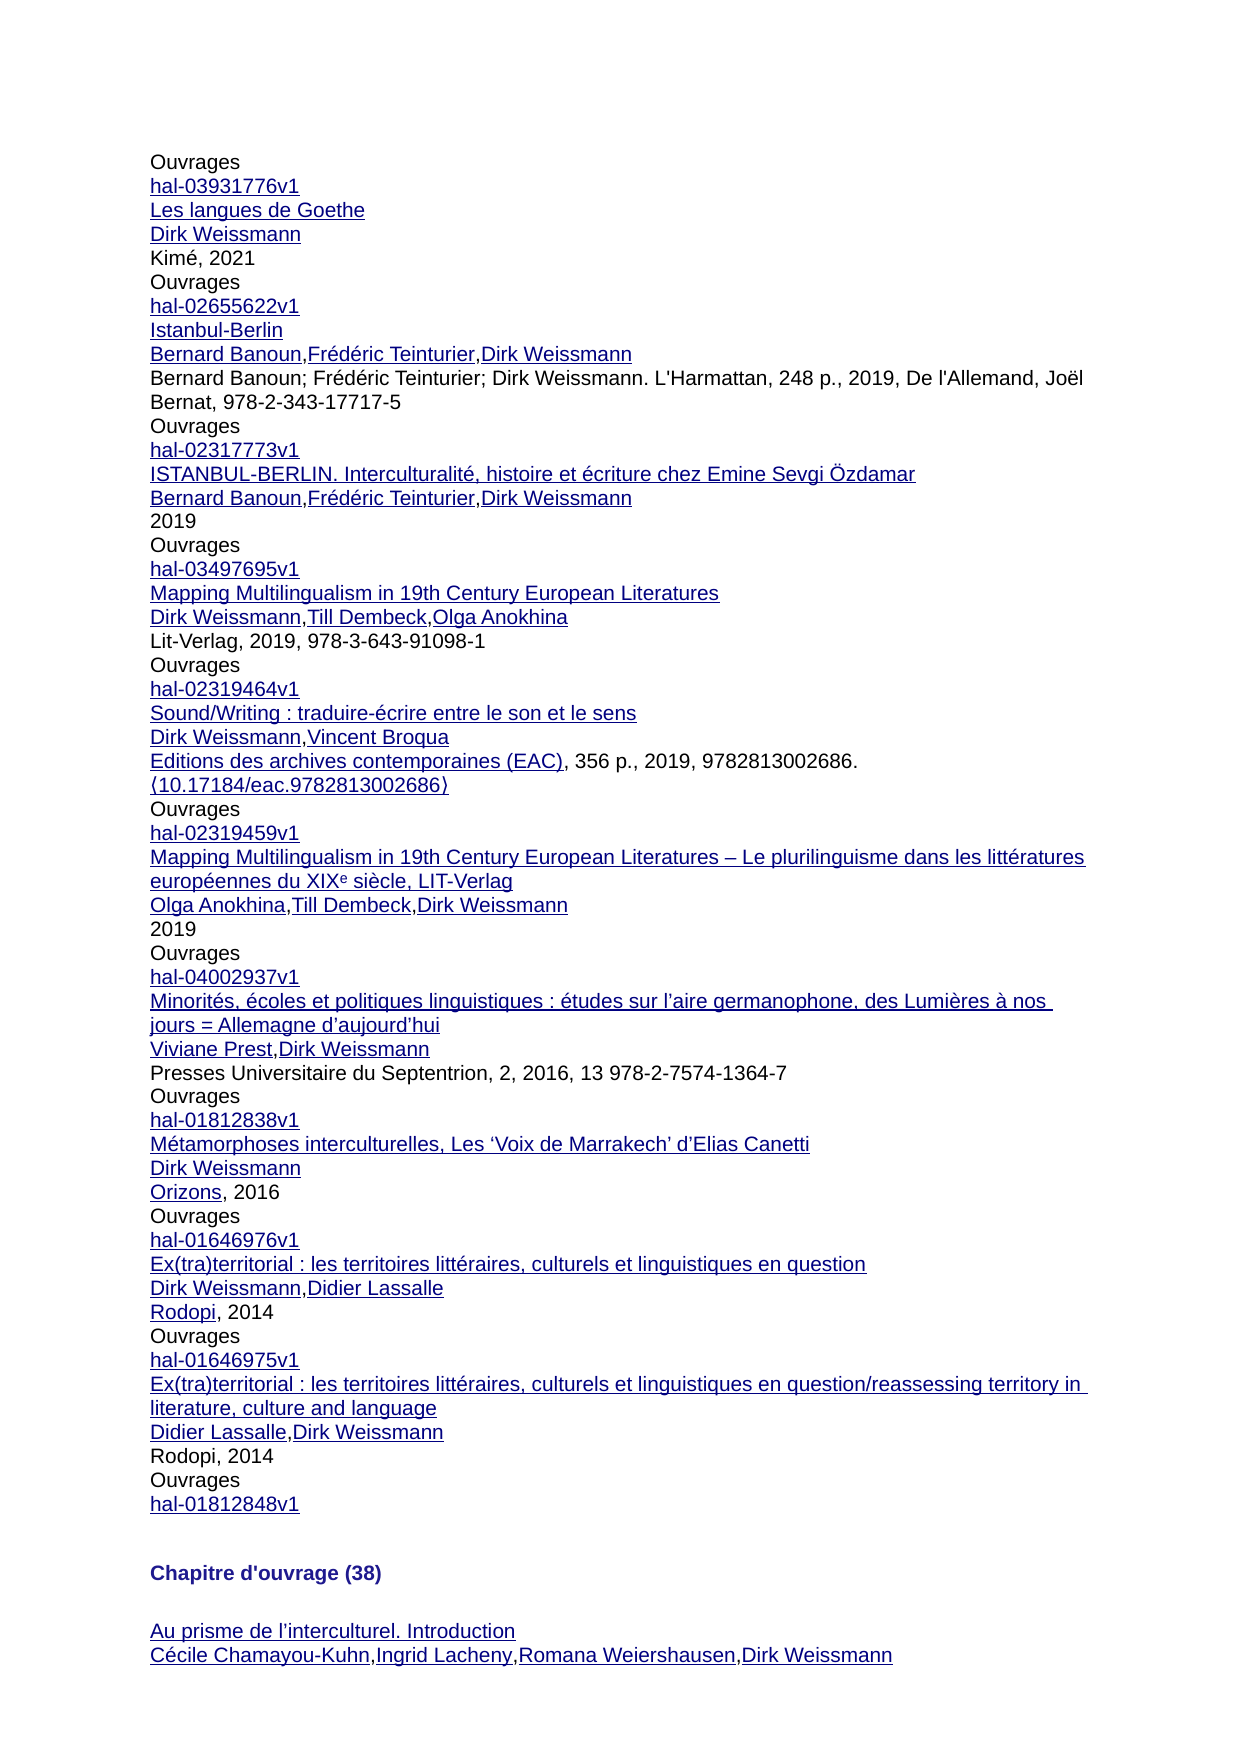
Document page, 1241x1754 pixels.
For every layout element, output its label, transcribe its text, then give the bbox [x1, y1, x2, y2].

table_cell Istanbul-Berlin Bernard Banoun,Frédéric Teinturier,Dirk Weissmann Bernard Banoun; Frédéric Teinturier; Dirk Weissmann. L'Harmattan, 248 p., 2019, De l'Allemand, Joël Bernat, 978-2-343-17717-5 Ouvrages hal-02317773v1 [150, 318, 1090, 461]
table_cell Sound/Writing : traduire-écrire entre le son et le sens Dirk Weissmann,Vincent Broqua Editions des archives contemporaines (EAC), 356 p., 2019, 9782813002686. ⟨10.17184/eac.9782813002686⟩ Ouvrages hal-02319459v1 [150, 701, 1090, 845]
table_cell Mapping Multilingualism in 19th Century European Literatures – Le plurilinguisme dans les littératures européennes du XIXᵉ siècle, LIT-Verlag Olga Anokhina,Till Dembeck,Dirk Weissmann 2019 Ouvrages hal-04002937v1 [150, 845, 1090, 988]
table_cell Ex(tra)territorial : les territoires littéraires, culturels et linguistiques en question Dirk Weissmann,Didier Lassalle Rodopi, 2014 Ouvrages hal-01646975v1 [150, 1252, 1090, 1372]
table_cell Ex(tra)territorial : les territoires littéraires, culturels et linguistiques en question/reassessing territory in literature, culture and language Didier Lassalle,Dirk Weissmann Rodopi, 2014 Ouvrages hal-01812848v1 [150, 1372, 1090, 1516]
table_cell Mapping Multilingualism in 19th Century European Literatures Dirk Weissmann,Till Dembeck,Olga Anokhina Lit-Verlag, 2019, 978-3-643-91098-1 Ouvrages hal-02319464v1 [150, 581, 1090, 701]
subtitle Chapitre d'ouvrage (38) [150, 1560, 1090, 1584]
table_cell Les langues de Goethe Dirk Weissmann Kimé, 2021 Ouvrages hal-02655622v1 [150, 198, 1090, 318]
table_cell Ouvrages hal-03931776v1 [150, 150, 1090, 198]
table_cell ISTANBUL-BERLIN. Interculturalité, histoire et écriture chez Emine Sevgi Özdamar Bernard Banoun,Frédéric Teinturier,Dirk Weissmann 2019 Ouvrages hal-03497695v1 [150, 461, 1090, 581]
table_cell Minorités, écoles et politiques linguistiques : études sur l’aire germanophone, des Lumières à nos jours = Allemagne d’aujourd’hui Viviane Prest,Dirk Weissmann Presses Universitaire du Septentrion, 2, 2016, 13 978-2-7574-1364-7 Ouvrages hal-01812838v1 [150, 989, 1090, 1132]
table_header Au prisme de l’interculturel. Introduction Cécile Chamayou-Kuhn,Ingrid Lacheny,Romana Weiershausen,Dirk Weissmann [150, 1619, 1090, 1667]
table_cell Métamorphoses interculturelles, Les ‘Voix de Marrakech’ d’Elias Canetti Dirk Weissmann Orizons, 2016 Ouvrages hal-01646976v1 [150, 1132, 1090, 1252]
